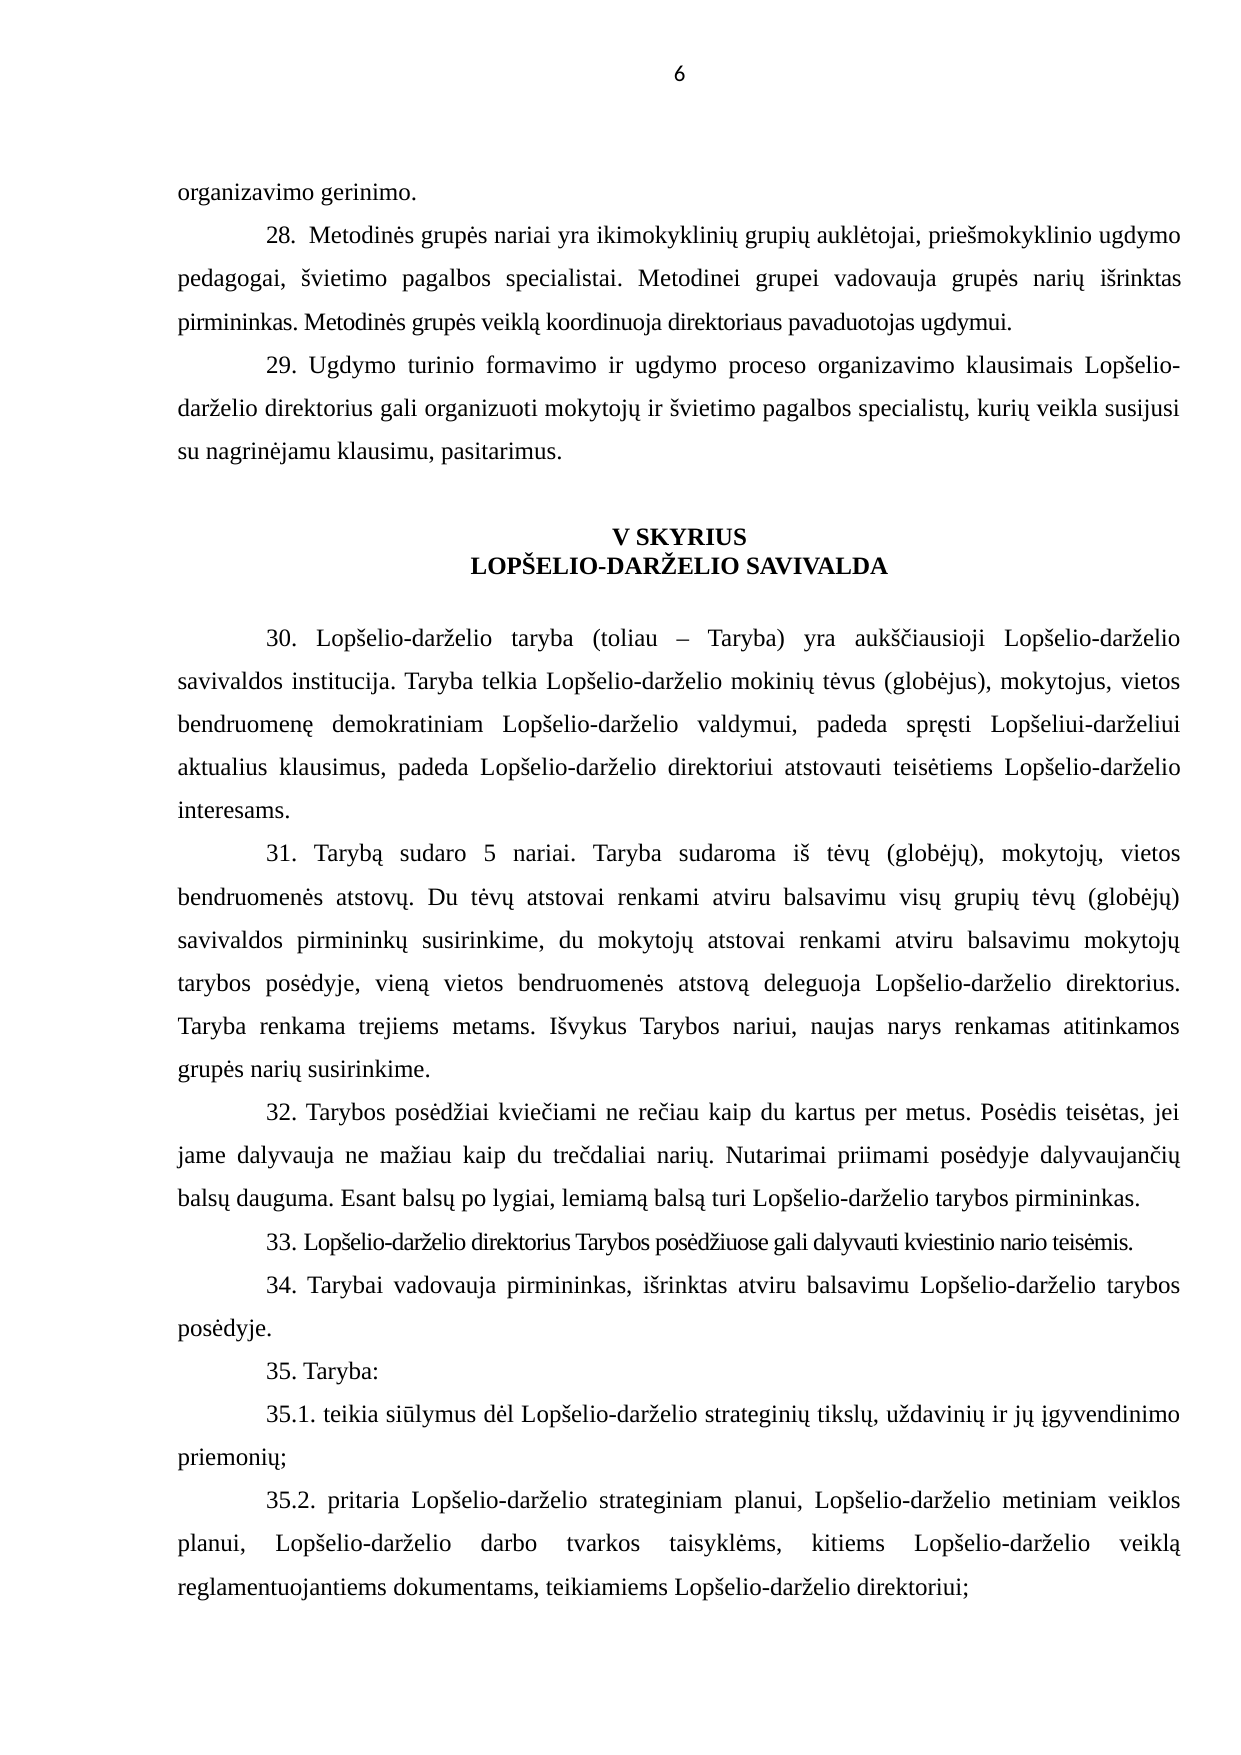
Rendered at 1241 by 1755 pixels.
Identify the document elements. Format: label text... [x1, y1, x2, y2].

text 34. Tarybai vadovauja pirmininkas, išrinktas atviru balsavimu Lopšelio-darželio tarybos posėdyje. [177, 1270, 1181, 1342]
text 33. Lopšelio-darželio direktorius Tarybos posėdžiuose gali dalyvauti kviestinio nario teisėmis. [177, 1227, 1181, 1255]
text V SKYRIUS [177, 522, 1181, 551]
text 35.2. pritaria Lopšelio-darželio strateginiam planui, Lopšelio-darželio metiniam veiklos planui, Lopšelio-darželio darbo tvarkos taisyklėms, kitiems Lopšelio-darželio veiklą reglamentuojantiems dokumentams, teikiamiems Lopšelio-darželio direktoriui; [177, 1485, 1181, 1600]
text LOPŠELIO-DARŽELIO SAVIVALDA [177, 551, 1181, 580]
text 29. Ugdymo turinio formavimo ir ugdymo proceso organizavimo klausimais Lopšelio-darželio direktorius gali organizuoti mokytojų ir švietimo pagalbos specialistų, kurių veikla susijusi su nagrinėjamu klausimu, pasitarimus. [177, 350, 1181, 465]
text 35.1. teikia siūlymus dėl Lopšelio-darželio strateginių tikslų, uždavinių ir jų įgyvendinimo priemonių; [177, 1399, 1181, 1471]
text 30. Lopšelio-darželio taryba (toliau – Taryba) yra aukščiausioji Lopšelio-darželio savivaldos institucija. Taryba telkia Lopšelio-darželio mokinių tėvus (globėjus), mokytojus, vietos bendruomenę demokratiniam Lopšelio-darželio valdymui, padeda spręsti Lopšeliui-darželiui aktualius klausimus, padeda Lopšelio-darželio direktoriui atstovauti teisėtiems Lopšelio-darželio interesams. [177, 623, 1181, 824]
text 28. Metodinės grupės nariai yra ikimokyklinių grupių auklėtojai, priešmokyklinio ugdymo pedagogai, švietimo pagalbos specialistai. Metodinei grupei vadovauja grupės narių išrinktas pirmininkas. Metodinės grupės veiklą koordinuoja direktoriaus pavaduotojas ugdymui. [177, 220, 1181, 335]
text 32. Tarybos posėdžiai kviečiami ne rečiau kaip du kartus per metus. Posėdis teisėtas, jei jame dalyvauja ne mažiau kaip du trečdaliai narių. Nutarimai priimami posėdyje dalyvaujančių balsų dauguma. Esant balsų po lygiai, lemiamą balsą turi Lopšelio-darželio tarybos pirmininkas. [177, 1097, 1181, 1212]
text organizavimo gerinimo. [177, 177, 1181, 206]
text 35. Taryba: [215, 1356, 1181, 1385]
text 31. Tarybą sudaro 5 nariai. Taryba sudaroma iš tėvų (globėjų), mokytojų, vietos bendruomenės atstovų. Du tėvų atstovai renkami atviru balsavimu visų grupių tėvų (globėjų) savivaldos pirmininkų susirinkime, du mokytojų atstovai renkami atviru balsavimu mokytojų tarybos posėdyje, vieną vietos bendruomenės atstovą deleguoja Lopšelio-darželio direktorius. Taryba renkama trejiems metams. Išvykus Tarybos nariui, naujas narys renkamas atitinkamos grupės narių susirinkime. [177, 838, 1181, 1083]
